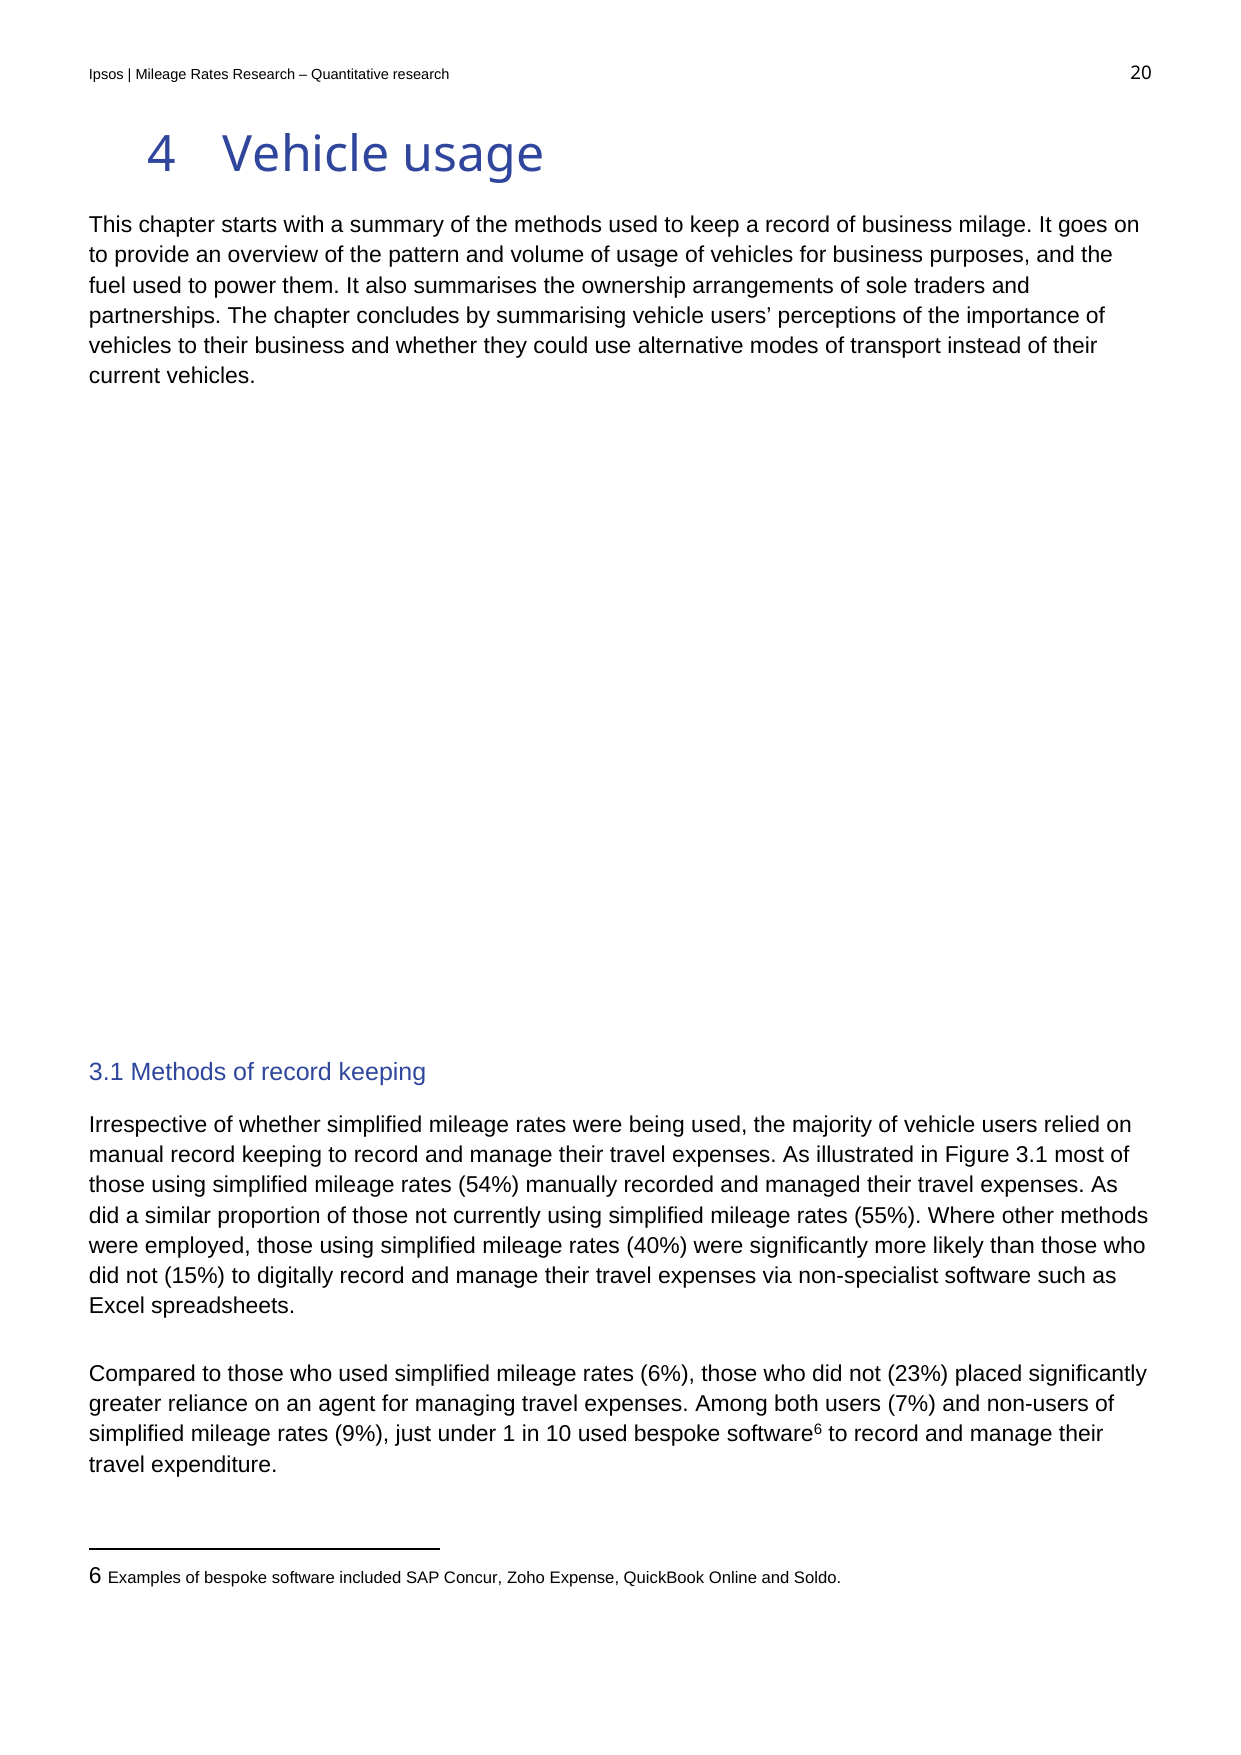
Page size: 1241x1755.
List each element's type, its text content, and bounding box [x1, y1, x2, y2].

text Compared to those who used simplified mileage rates (6%), those who did not (23%) placed significantly greater reliance on an agent for managing travel expenses. Among both users (7%) and non-users of simplified mileage rates (9%), just under 1 in 10 used bespoke software to record and manage their travel expenditure. [89, 1360, 1152, 1477]
subtitle 3.1 Methods of record keeping [89, 1057, 1152, 1086]
subtitle Key findings [148, 454, 1122, 482]
list Most vehicle users used cars (72%) for business purposes, with almost 4 in 10 using vans (37%). Just under 1 in 10 (9%) used both cars and vans for business purposes with a very small minority (1%) using motorcycles (as well as a car or a van) [156, 507, 1122, 586]
text This chapter starts with a summary of the methods used to keep a record of business milage. It goes on to provide an overview of the pattern and volume of usage of vehicles for business purposes, and the fuel used to power them. It also summarises the ownership arrangements of sole traders and partnerships. The chapter concludes by summarising vehicle users’ perceptions of the importance of vehicles to their business and whether they could use alternative modes of transport instead of their current vehicles. [89, 211, 1152, 389]
list Seven in ten vehicle users (70%) used their vehicle for both business and personal purposes. On average almost 5,500 miles a year were driven in business vehicles for personal purposes [156, 835, 1122, 914]
subtitle Vehicle usage [148, 118, 1152, 186]
text Irrespective of whether simplified mileage rates were being used, the majority of vehicle users relied on manual record keeping to record and manage their travel expenses. As illustrated in Figure 3.1 most of those using simplified mileage rates (54%) manually recorded and managed their travel expenses. As did a similar proportion of those not currently using simplified mileage rates (55%). Where other methods were employed, those using simplified mileage rates (40%) were significantly more likely than those who did not (15%) to digitally record and manage their travel expenses via non-specialist software such as Excel spreadsheets. [89, 1111, 1152, 1319]
list The estimated annual business mileage for cars in tax year 2021 to 2022 was 8,500. This was significantly higher among those not currently using simplified mileage rates to calculate their vehicle expenses (9,970 miles) compared to those who were currently were using them (5,810 miles). The estimated annual business mileage for vans in tax year 2021 to 2022 was 13,628. This did not vary significantly by whether or not simplified mileage rates were used [156, 599, 1122, 757]
list Very few car users (7%) and none of those with vans utilised renewable energy sources to power their vehicles [156, 769, 1122, 822]
text Examples of bespoke software included SAP Concur, Zoho Expense, QuickBook Online and Soldo. [89, 1562, 1152, 1588]
list Over 9 in 10 vehicle users (94%) said their vehicles were essential to their business while little more than 1 in 10 (13%) believed there were alternative modes of transport they could use instead [156, 926, 1122, 986]
